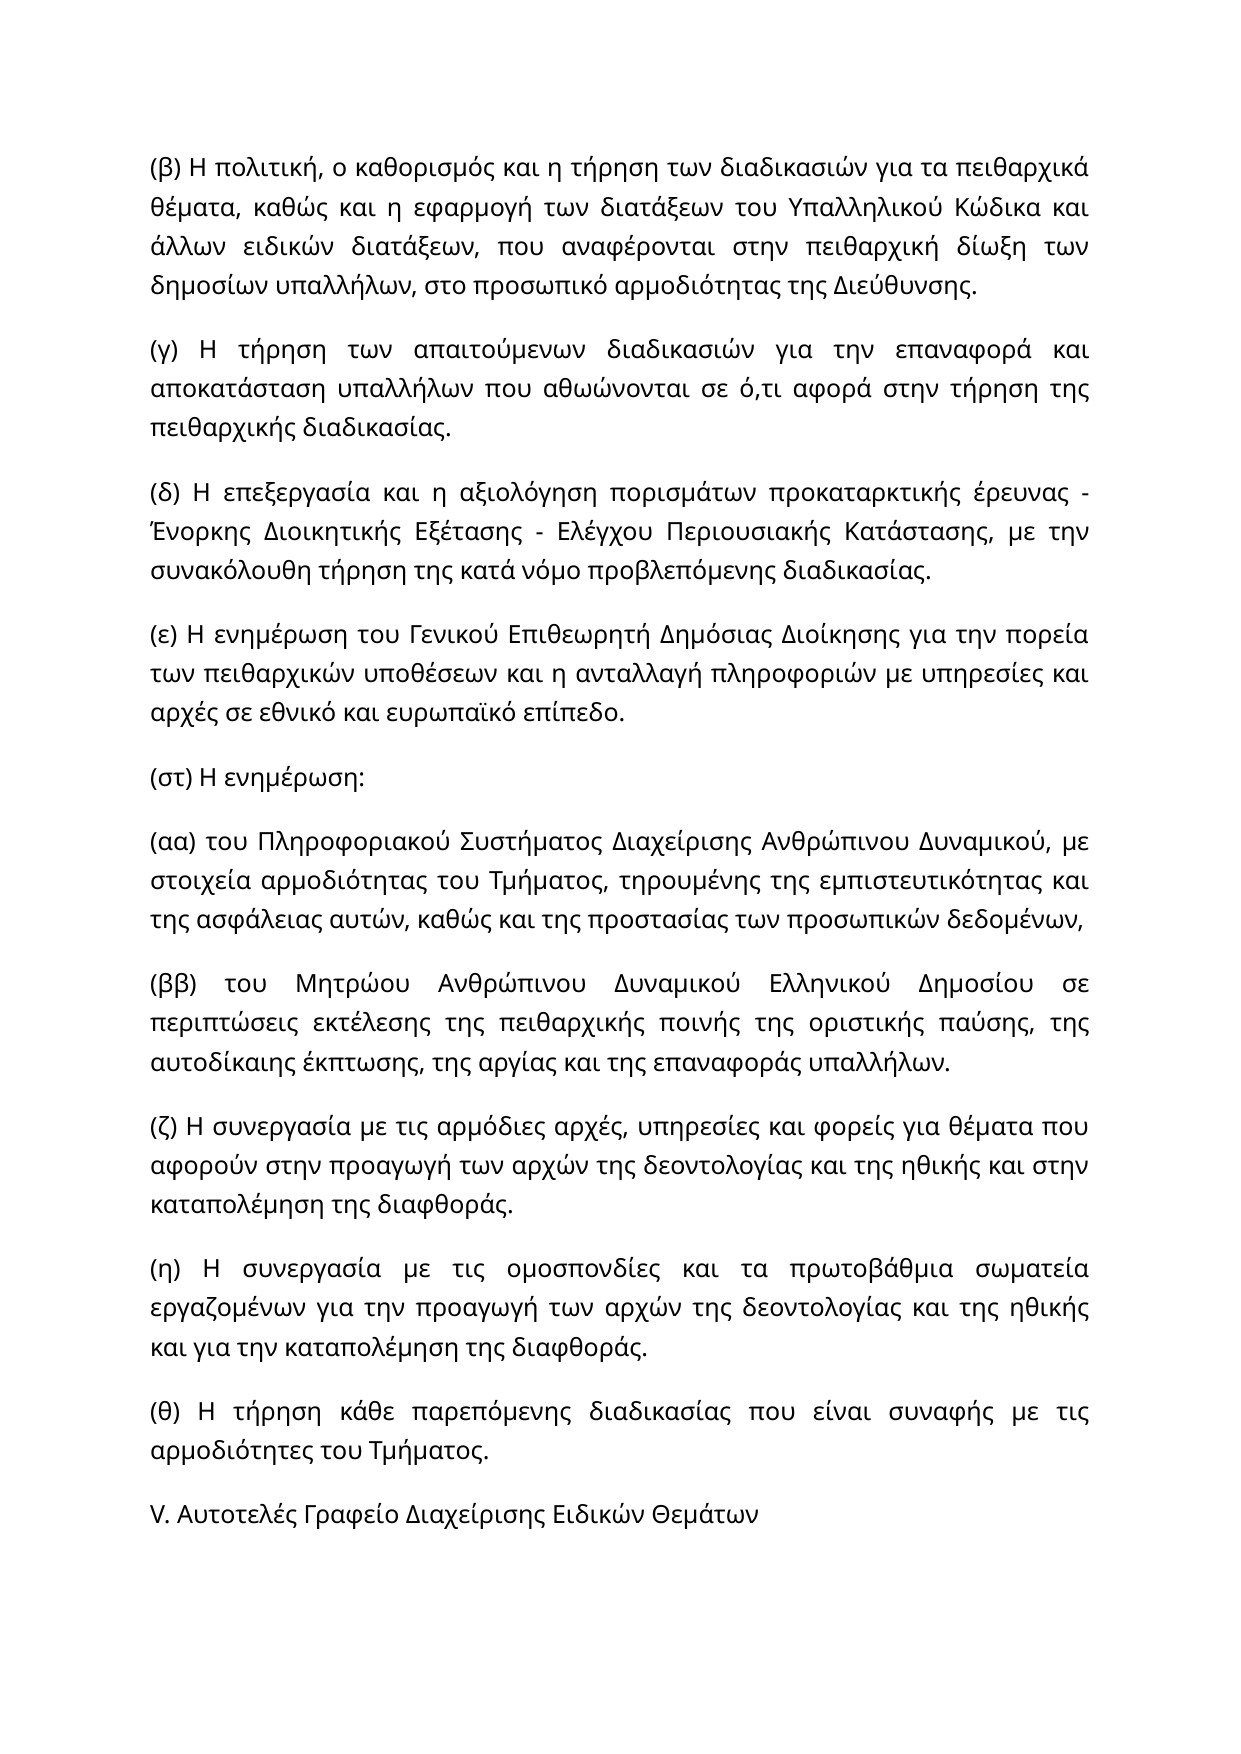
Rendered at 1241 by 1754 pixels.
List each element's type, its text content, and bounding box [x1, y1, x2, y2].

text (η) Η συνεργασία με τις ομοσπονδίες και τα πρωτοβάθμια σωματεία εργαζομένων για την προαγωγή των αρχών της δεοντολογίας και της ηθικής και για την καταπολέμηση της διαφθοράς. [150, 1251, 1090, 1363]
text (στ) Η ενημέρωση: [150, 759, 1090, 793]
text (γ) Η τήρηση των απαιτούμενων διαδικασιών για την επαναφορά και αποκατάσταση υπαλλήλων που αθωώνονται σε ό,τι αφορά στην τήρηση της πειθαρχικής διαδικασίας. [150, 332, 1090, 444]
text (ζ) Η συνεργασία με τις αρμόδιες αρχές, υπηρεσίες και φορείς για θέματα που αφορούν στην προαγωγή των αρχών της δεοντολογίας και της ηθικής και στην καταπολέμηση της διαφθοράς. [150, 1108, 1090, 1221]
text V. Αυτοτελές Γραφείο Διαχείρισης Ειδικών Θεμάτων [150, 1497, 1090, 1531]
text (β) Η πολιτική, ο καθορισμός και η τήρηση των διαδικασιών για τα πειθαρχικά θέματα, καθώς και η εφαρμογή των διατάξεων του Υπαλληλικού Κώδικα και άλλων ειδικών διατάξεων, που αναφέρονται στην πειθαρχική δίωξη των δημοσίων υπαλλήλων, στο προσωπικό αρμοδιότητας της Διεύθυνσης. [150, 150, 1090, 302]
text (αα) του Πληροφοριακού Συστήματος Διαχείρισης Ανθρώπινου Δυναμικού, με στοιχεία αρμοδιότητας του Τμήματος, τηρουμένης της εμπιστευτικότητας και της ασφάλειας αυτών, καθώς και της προστασίας των προσωπικών δεδομένων, [150, 823, 1090, 936]
text (ββ) του Μητρώου Ανθρώπινου Δυναμικού Ελληνικού Δημοσίου σε περιπτώσεις εκτέλεσης της πειθαρχικής ποινής της οριστικής παύσης, της αυτοδίκαιης έκπτωσης, της αργίας και της επαναφοράς υπαλλήλων. [150, 966, 1090, 1078]
text (ε) Η ενημέρωση του Γενικού Επιθεωρητή Δημόσιας Διοίκησης για την πορεία των πειθαρχικών υποθέσεων και η ανταλλαγή πληροφοριών με υπηρεσίες και αρχές σε εθνικό και ευρωπαϊκό επίπεδο. [150, 617, 1090, 729]
text (θ) Η τήρηση κάθε παρεπόμενης διαδικασίας που είναι συναφής με τις αρμοδιότητες του Τμήματος. [150, 1393, 1090, 1467]
text (δ) Η επεξεργασία και η αξιολόγηση πορισμάτων προκαταρκτικής έρευνας - Ένορκης Διοικητικής Εξέτασης - Ελέγχου Περιουσιακής Κατάστασης, με την συνακόλουθη τήρηση της κατά νόμο προβλεπόμενης διαδικασίας. [150, 474, 1090, 587]
